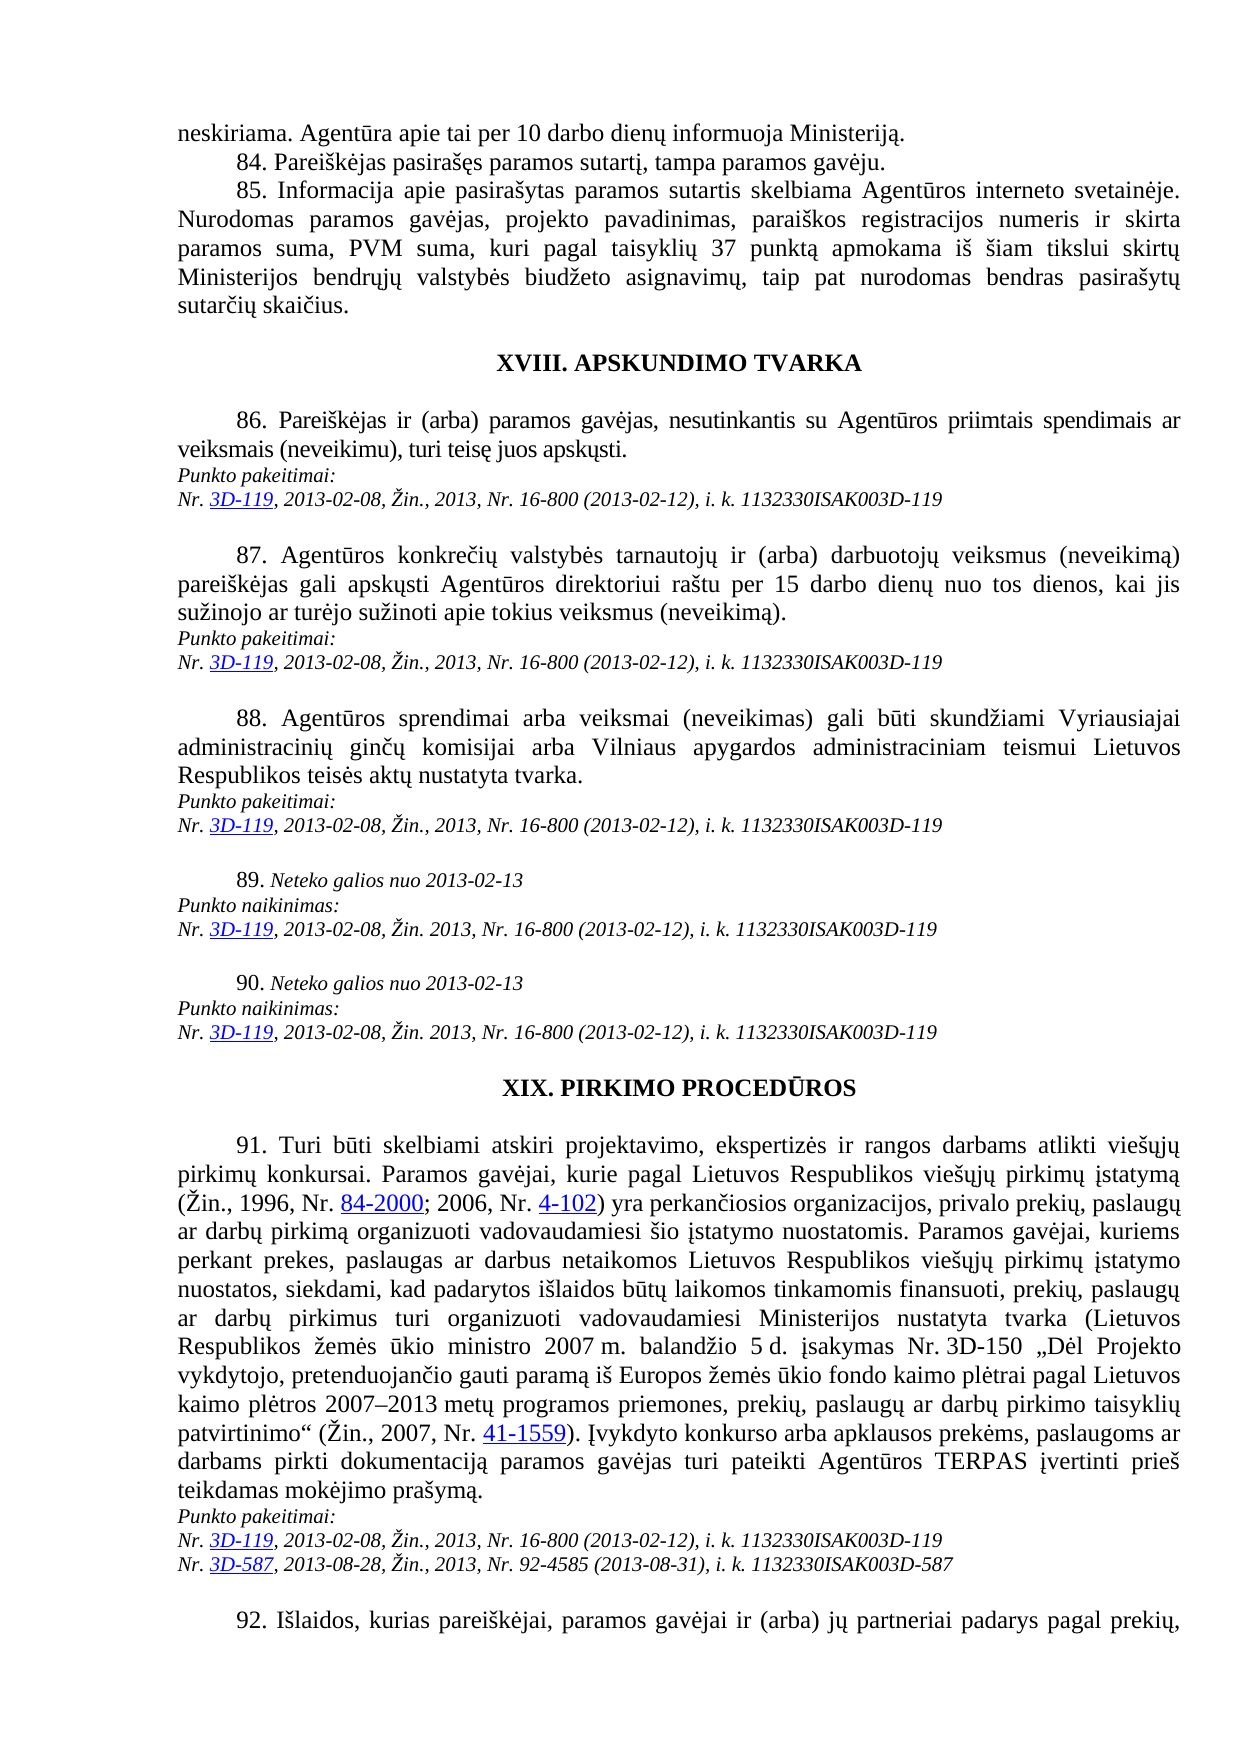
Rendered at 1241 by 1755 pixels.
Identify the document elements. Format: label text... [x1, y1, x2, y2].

text Punkto pakeitimai: [177, 463, 1181, 487]
text XVIII. APSKUNDIMO TVARKA [177, 348, 1181, 377]
text 87. Agentūros konkrečių valstybės tarnautojų ir (arba) darbuotojų veiksmus (neveikimą) pareiškėjas gali apskųsti Agentūros direktoriui raštu per 15 darbo dienų nuo tos dienos, kai jis sužinojo ar turėjo sužinoti apie tokius veiksmus (neveikimą). [177, 540, 1181, 626]
text 84. Pareiškėjas pasirašęs paramos sutartį, tampa paramos gavėju. [177, 147, 1181, 176]
text Punkto pakeitimai: [177, 1504, 1181, 1528]
text 90. Neteko galios nuo 2013-02-13 [177, 969, 1181, 996]
text Nr. 3D-587, 2013-08-28, Žin., 2013, Nr. 92-4585 (2013-08-31), i. k. 1132330ISAK003D-587 [177, 1552, 1181, 1576]
text Nr. 3D-119, 2013-02-08, Žin. 2013, Nr. 16-800 (2013-02-12), i. k. 1132330ISAK003D-119 [177, 917, 1181, 941]
text neskiriama. Agentūra apie tai per 10 darbo dienų informuoja Ministeriją. [177, 118, 1181, 147]
text Punkto naikinimas: [177, 893, 1181, 917]
text 91. Turi būti skelbiami atskiri projektavimo, ekspertizės ir rangos darbams atlikti viešųjų pirkimų konkursai. Paramos gavėjai, kurie pagal Lietuvos Respublikos viešųjų pirkimų įstatymą (Žin., 1996, Nr. 84-2000; 2006, Nr. 4-102) yra perkančiosios organizacijos, privalo prekių, paslaugų ar darbų pirkimą organizuoti vadovaudamiesi šio įstatymo nuostatomis. Paramos gavėjai, kuriems perkant prekes, paslaugas ar darbus netaikomos Lietuvos Respublikos viešųjų pirkimų įstatymo nuostatos, siekdami, kad padarytos išlaidos būtų laikomos tinkamomis finansuoti, prekių, paslaugų ar darbų pirkimus turi organizuoti vadovaudamiesi Ministerijos nustatyta tvarka (Lietuvos Respublikos žemės ūkio ministro 2007 m. balandžio 5 d. įsakymas Nr. 3D-150 „Dėl Projekto vykdytojo, pretenduojančio gauti paramą iš Europos žemės ūkio fondo kaimo plėtrai pagal Lietuvos kaimo plėtros 2007–2013 metų programos priemones, prekių, paslaugų ar darbų pirkimo taisyklių patvirtinimo“ (Žin., 2007, Nr. 41-1559). Įvykdyto konkurso arba apklausos prekėms, paslaugoms ar darbams pirkti dokumentaciją paramos gavėjas turi pateikti Agentūros TERPAS įvertinti prieš teikdamas mokėjimo prašymą. [177, 1130, 1181, 1504]
text Nr. 3D-119, 2013-02-08, Žin., 2013, Nr. 16-800 (2013-02-12), i. k. 1132330ISAK003D-119 [177, 1528, 1181, 1552]
text Punkto pakeitimai: [177, 626, 1181, 650]
text Punkto naikinimas: [177, 996, 1181, 1020]
text Nr. 3D-119, 2013-02-08, Žin. 2013, Nr. 16-800 (2013-02-12), i. k. 1132330ISAK003D-119 [177, 1020, 1181, 1044]
text Nr. 3D-119, 2013-02-08, Žin., 2013, Nr. 16-800 (2013-02-12), i. k. 1132330ISAK003D-119 [177, 813, 1181, 837]
text 92. Išlaidos, kurias pareiškėjai, paramos gavėjai ir (arba) jų partneriai padarys pagal prekių, [177, 1605, 1181, 1634]
text 86. Pareiškėjas ir (arba) paramos gavėjas, nesutinkantis su Agentūros priimtais spendimais ar veiksmais (neveikimu), turi teisę juos apskųsti. [177, 406, 1181, 463]
text XIX. PIRKIMO PROCEDŪROS [177, 1073, 1181, 1101]
text Nr. 3D-119, 2013-02-08, Žin., 2013, Nr. 16-800 (2013-02-12), i. k. 1132330ISAK003D-119 [177, 487, 1181, 511]
text 85. Informacija apie pasirašytas paramos sutartis skelbiama Agentūros interneto svetainėje. Nurodomas paramos gavėjas, projekto pavadinimas, paraiškos registracijos numeris ir skirta paramos suma, PVM suma, kuri pagal taisyklių 37 punktą apmokama iš šiam tikslui skirtų Ministerijos bendrųjų valstybės biudžeto asignavimų, taip pat nurodomas bendras pasirašytų sutarčių skaičius. [177, 176, 1181, 319]
text 88. Agentūros sprendimai arba veiksmai (neveikimas) gali būti skundžiami Vyriausiajai administracinių ginčų komisijai arba Vilniaus apygardos administraciniam teismui Lietuvos Respublikos teisės aktų nustatyta tvarka. [177, 703, 1181, 789]
text Punkto pakeitimai: [177, 789, 1181, 813]
text Nr. 3D-119, 2013-02-08, Žin., 2013, Nr. 16-800 (2013-02-12), i. k. 1132330ISAK003D-119 [177, 650, 1181, 674]
text 89. Neteko galios nuo 2013-02-13 [177, 866, 1181, 893]
